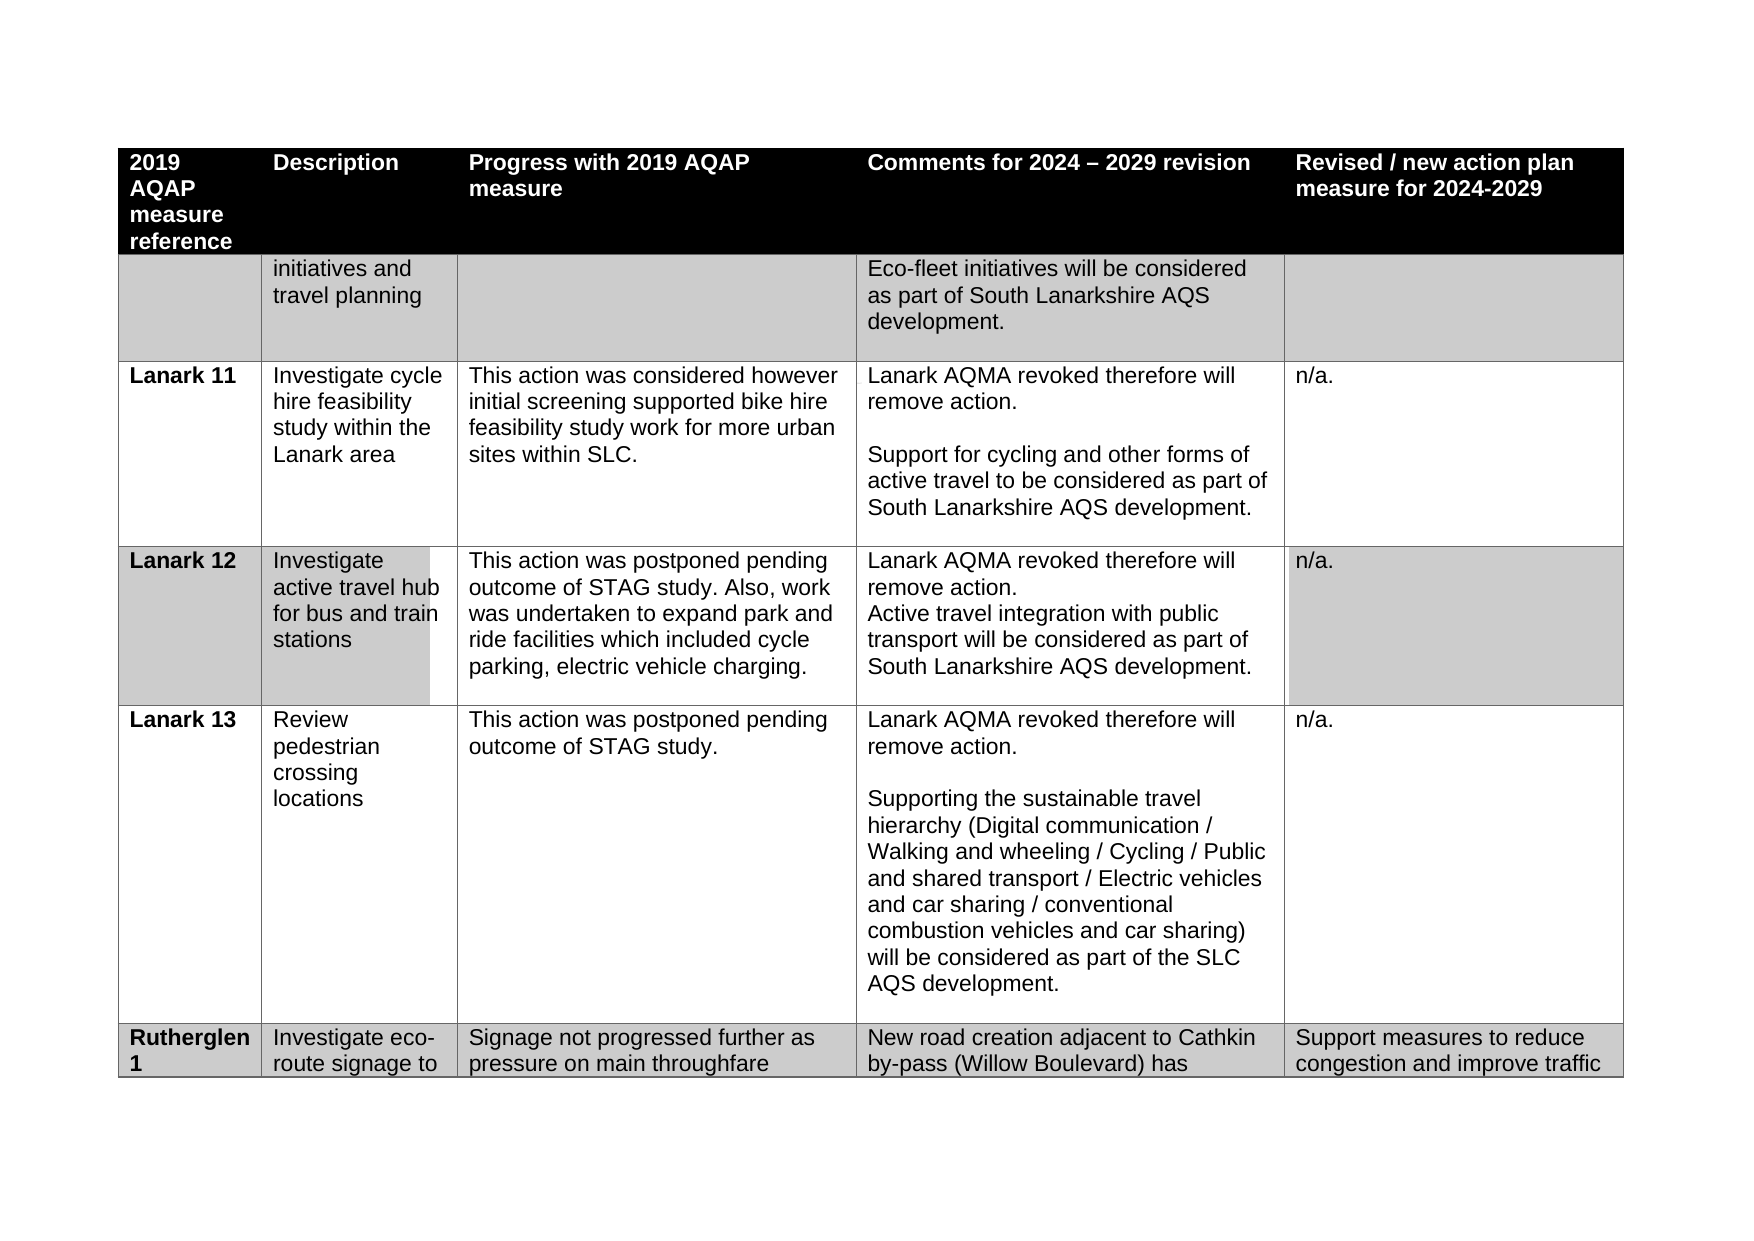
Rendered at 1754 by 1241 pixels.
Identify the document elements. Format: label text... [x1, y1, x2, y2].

table_cell Rutherglen 1 [119, 1024, 261, 1076]
table_cell n/a. [1289, 547, 1623, 705]
table_cell Investigate active travel hub for bus and train stations [262, 547, 430, 705]
table_cell New road creation adjacent to Cathkin by-pass (Willow Boulevard) has impacted traffic flows through the town centre as alternative option now available which by-passes the town centre. Widen measure to support range of measures to reduce congestion and improve traffic flow. [857, 1024, 1284, 1076]
table_cell initiatives and travel planning [262, 255, 457, 361]
table_cell Lanark 11 [119, 362, 261, 546]
table_header Comments for 2024 – 2029 revision [856, 149, 1284, 254]
table_cell [458, 255, 856, 361]
table_cell Investigate eco-route signage to [262, 1024, 457, 1076]
table_cell Lanark 12 [119, 547, 261, 705]
table_cell n/a. [1289, 362, 1623, 546]
table_cell Lanark AQMA revoked therefore will remove action. Supporting the sustainable travel hierarchy (Digital communication / Walking and wheeling / Cycling / Public and shared transport / Electric vehicles and car sharing / conventional combustion vehicles and car sharing) will be considered as part of the SLC AQS development. [857, 878, 1284, 1023]
table_cell [119, 255, 261, 361]
table_header Progress with 2019 AQAP measure [457, 149, 856, 254]
table_header 2019 AQAP measure reference [119, 149, 262, 254]
table_cell Review pedestrian crossing locations [262, 706, 457, 1023]
table_cell Signage not progressed further as pressure on main throughfare [458, 1024, 856, 1076]
table_header Description [262, 149, 457, 254]
table_cell n/a. [1285, 706, 1623, 1023]
table_cell Support measures to reduce congestion and improve traffic [1285, 1024, 1623, 1076]
table_header Revised / new action plan measure for 2024-2029 [1284, 149, 1623, 254]
table_cell Lanark 13 [119, 706, 261, 1023]
table_cell Eco-fleet initiatives will be considered as part of South Lanarkshire AQS development. [857, 255, 1284, 361]
table_cell This action was postponed pending outcome of STAG study. [458, 878, 856, 1023]
table_cell [1285, 255, 1623, 361]
table_cell Investigate cycle hire feasibility study within the Lanark area [262, 362, 430, 546]
